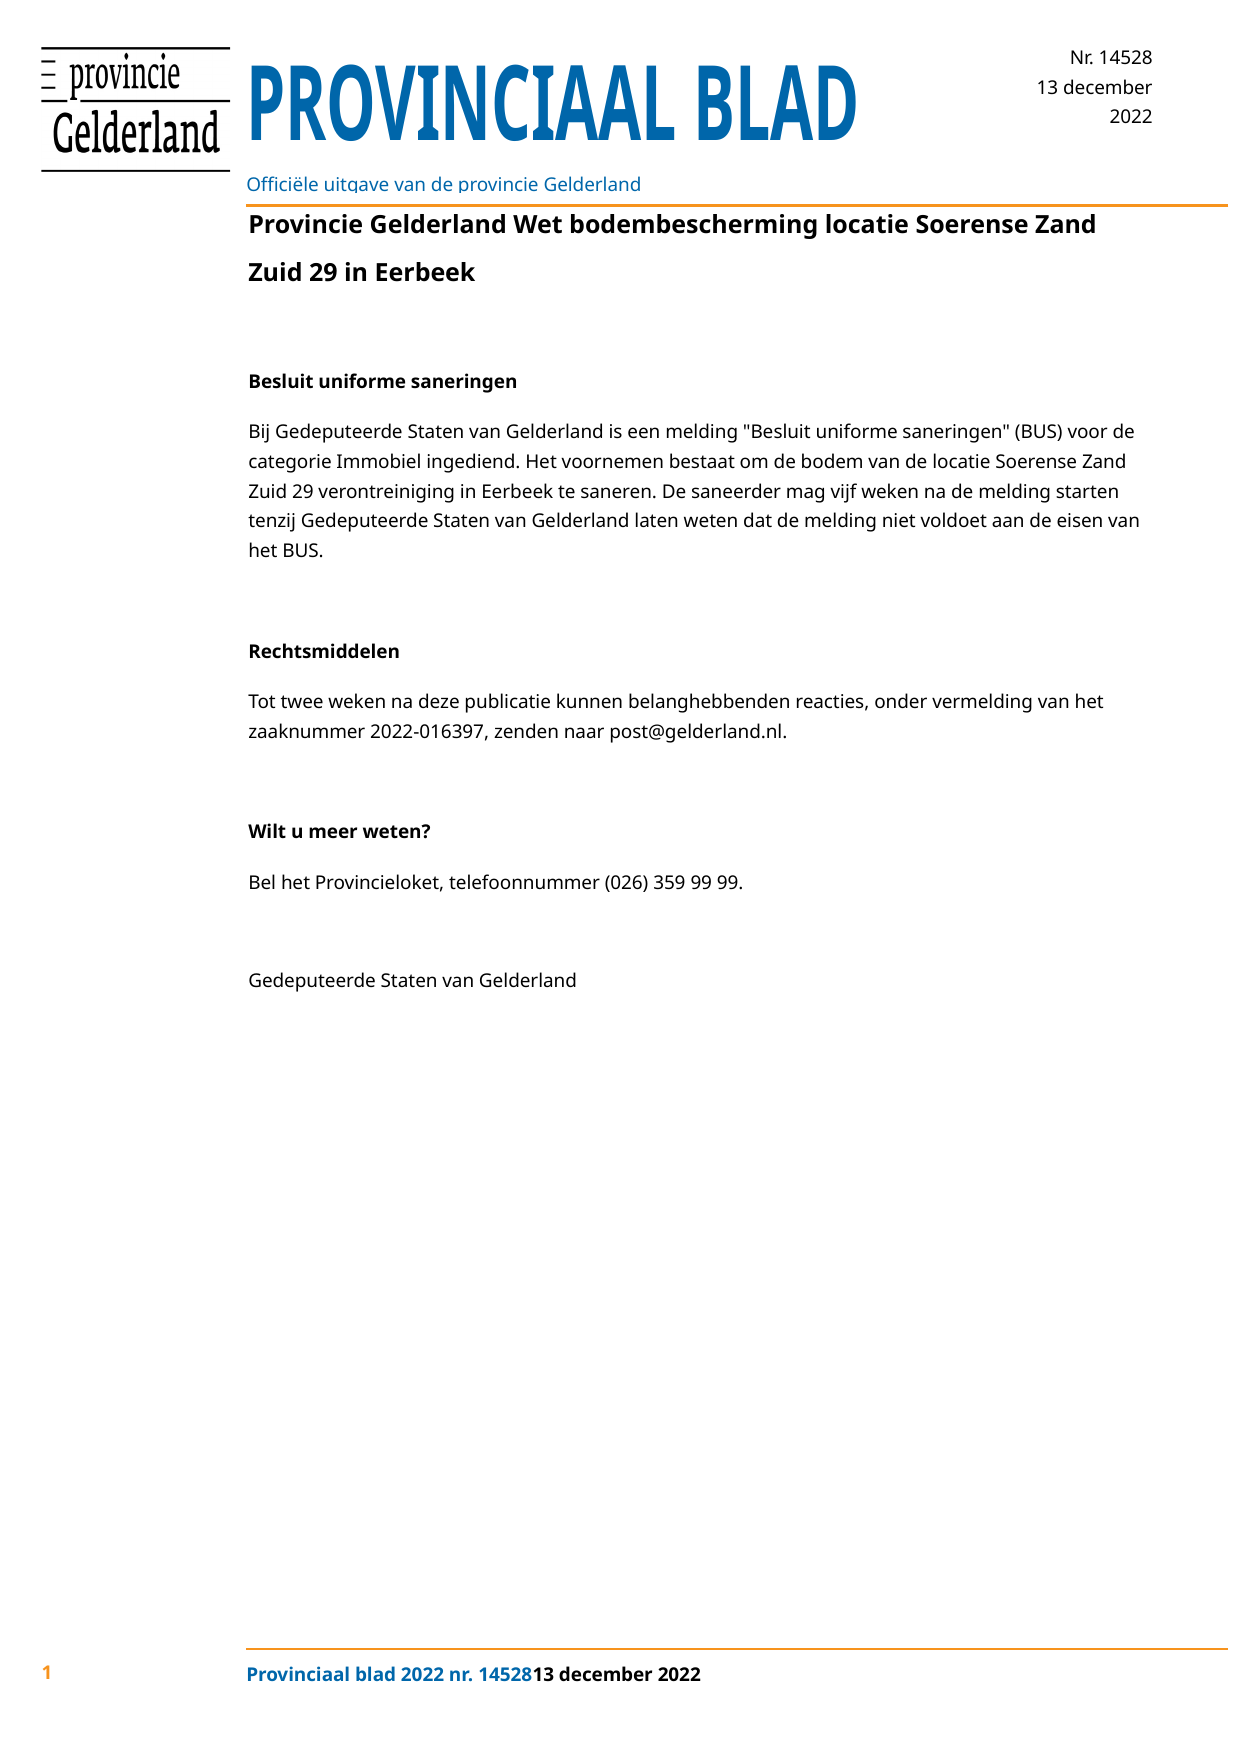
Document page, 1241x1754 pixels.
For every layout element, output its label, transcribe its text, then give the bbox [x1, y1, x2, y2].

text Besluit uniforme saneringen [248, 368, 1152, 394]
text Gedeputeerde Staten van Gelderland [248, 967, 1152, 993]
text Rechtsmiddelen [248, 638, 1152, 664]
text Bij Gedeputeerde Staten van Gelderland is een melding "Besluit uniforme saneringen" (BUS) voor de categorie Immobiel ingediend. Het voornemen bestaat om de bodem van de locatie Soerense Zand Zuid 29 verontreiniging in Eerbeek te saneren. De saneerder mag vijf weken na de melding starten tenzij Gedeputeerde Staten van Gelderland laten weten dat de melding niet voldoet aan de eisen van het BUS. [248, 419, 1152, 563]
picture [41, 47, 231, 172]
text Bel het Provincieloket, telefoonnummer (026) 359 99 99. [248, 869, 1152, 895]
text Tot twee weken na deze publicatie kunnen belanghebbenden reacties, onder vermelding van het zaaknummer 2022-016397, zenden naar post@gelderland.nl. [248, 688, 1152, 744]
text Provincie Gelderland Wet bodembescherming locatie Soerense Zand Zuid 29 in Eerbeek [248, 207, 1152, 288]
text Wilt u meer weten? [248, 819, 1152, 844]
